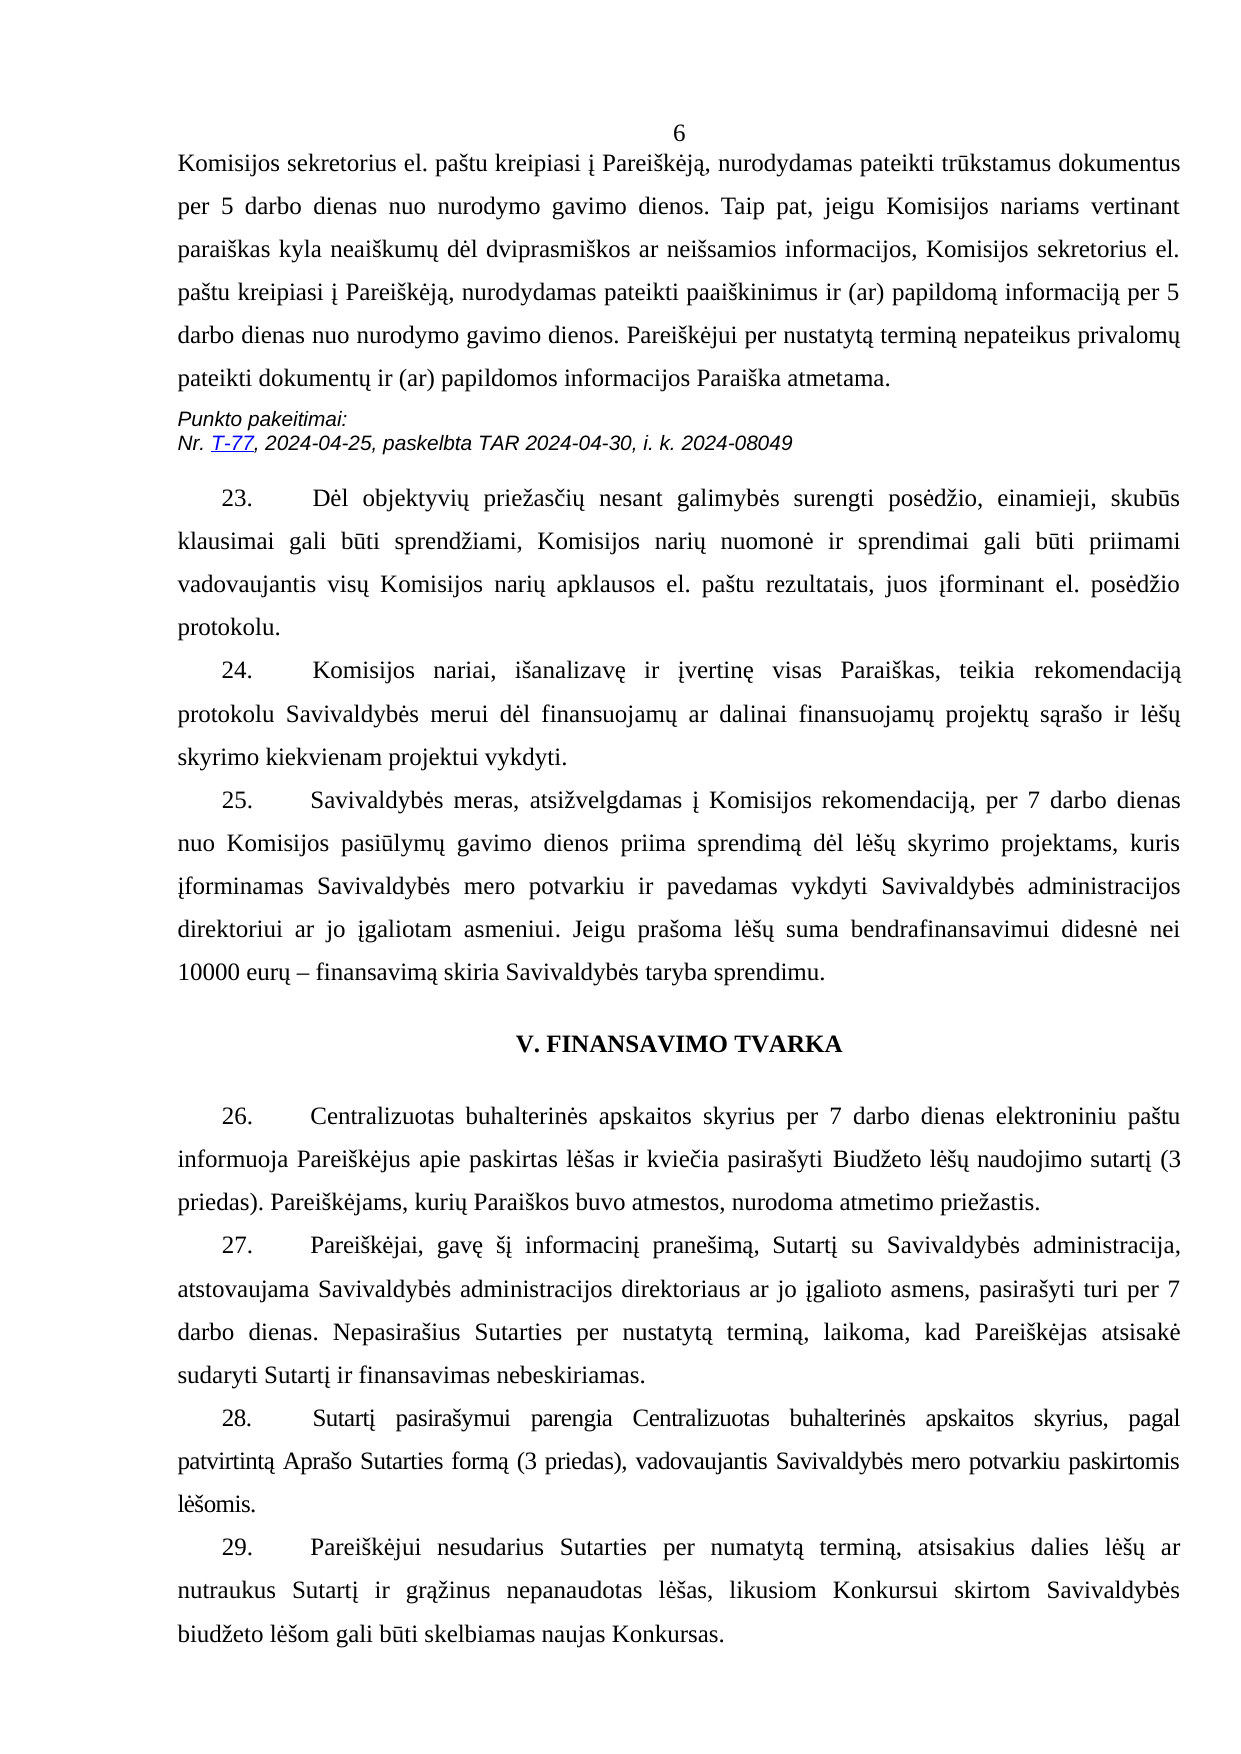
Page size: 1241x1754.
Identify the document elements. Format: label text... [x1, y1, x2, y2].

text 24. Komisijos nariai, išanalizavę ir įvertinę visas Paraiškas, teikia rekomendaciją protokolu Savivaldybės merui dėl finansuojamų ar dalinai finansuojamų projektų sąrašo ir lėšų skyrimo kiekvienam projektui vykdyti. [177, 656, 1181, 771]
text Punkto pakeitimai: [177, 406, 1181, 430]
text 26. Centralizuotas buhalterinės apskaitos skyrius per 7 darbo dienas elektroniniu paštu informuoja Pareiškėjus apie paskirtas lėšas ir kviečia pasirašyti Biudžeto lėšų naudojimo sutartį (3 priedas). Pareiškėjams, kurių Paraiškos buvo atmestos, nurodoma atmetimo priežastis. [177, 1101, 1181, 1216]
text 27. Pareiškėjai, gavę šį informacinį pranešimą, Sutartį su Savivaldybės administracija, atstovaujama Savivaldybės administracijos direktoriaus ar jo įgalioto asmens, pasirašyti turi per 7 darbo dienas. Nepasirašius Sutarties per nustatytą terminą, laikoma, kad Pareiškėjas atsisakė sudaryti Sutartį ir finansavimas nebeskiriamas. [177, 1231, 1181, 1389]
text 25. Savivaldybės meras, atsižvelgdamas į Komisijos rekomendaciją, per 7 darbo dienas nuo Komisijos pasiūlymų gavimo dienos priima sprendimą dėl lėšų skyrimo projektams, kuris įforminamas Savivaldybės mero potvarkiu ir pavedamas vykdyti Savivaldybės administracijos direktoriui ar jo įgaliotam asmeniui. Jeigu prašoma lėšų suma bendrafinansavimui didesnė nei 10000 eurų – finansavimą skiria Savivaldybės taryba sprendimu. [177, 785, 1181, 986]
text Nr. T-77, 2024-04-25, paskelbta TAR 2024-04-30, i. k. 2024-08049 [177, 430, 1181, 454]
text Komisijos sekretorius el. paštu kreipiasi į Pareiškėją, nurodydamas pateikti trūkstamus dokumentus per 5 darbo dienas nuo nurodymo gavimo dienos. Taip pat, jeigu Komisijos nariams vertinant paraiškas kyla neaiškumų dėl dviprasmiškos ar neišsamios informacijos, Komisijos sekretorius el. paštu kreipiasi į Pareiškėją, nurodydamas pateikti paaiškinimus ir (ar) papildomą informaciją per 5 darbo dienas nuo nurodymo gavimo dienos. Pareiškėjui per nustatytą terminą nepateikus privalomų pateikti dokumentų ir (ar) papildomos informacijos Paraiška atmetama. [177, 148, 1181, 392]
text V. FINANSAVIMO TVARKA [177, 1029, 1181, 1058]
text 29. Pareiškėjui nesudarius Sutarties per numatytą terminą, atsisakius dalies lėšų ar nutraukus Sutartį ir grąžinus nepanaudotas lėšas, likusiom Konkursui skirtom Savivaldybės biudžeto lėšom gali būti skelbiamas naujas Konkursas. [177, 1532, 1181, 1647]
text 28. Sutartį pasirašymui parengia Centralizuotas buhalterinės apskaitos skyrius, pagal patvirtintą Aprašo Sutarties formą (3 priedas), vadovaujantis Savivaldybės mero potvarkiu paskirtomis lėšomis. [177, 1403, 1181, 1518]
text 23. Dėl objektyvių priežasčių nesant galimybės surengti posėdžio, einamieji, skubūs klausimai gali būti sprendžiami, Komisijos narių nuomonė ir sprendimai gali būti priimami vadovaujantis visų Komisijos narių apklausos el. paštu rezultatais, juos įforminant el. posėdžio protokolu. [177, 483, 1181, 641]
